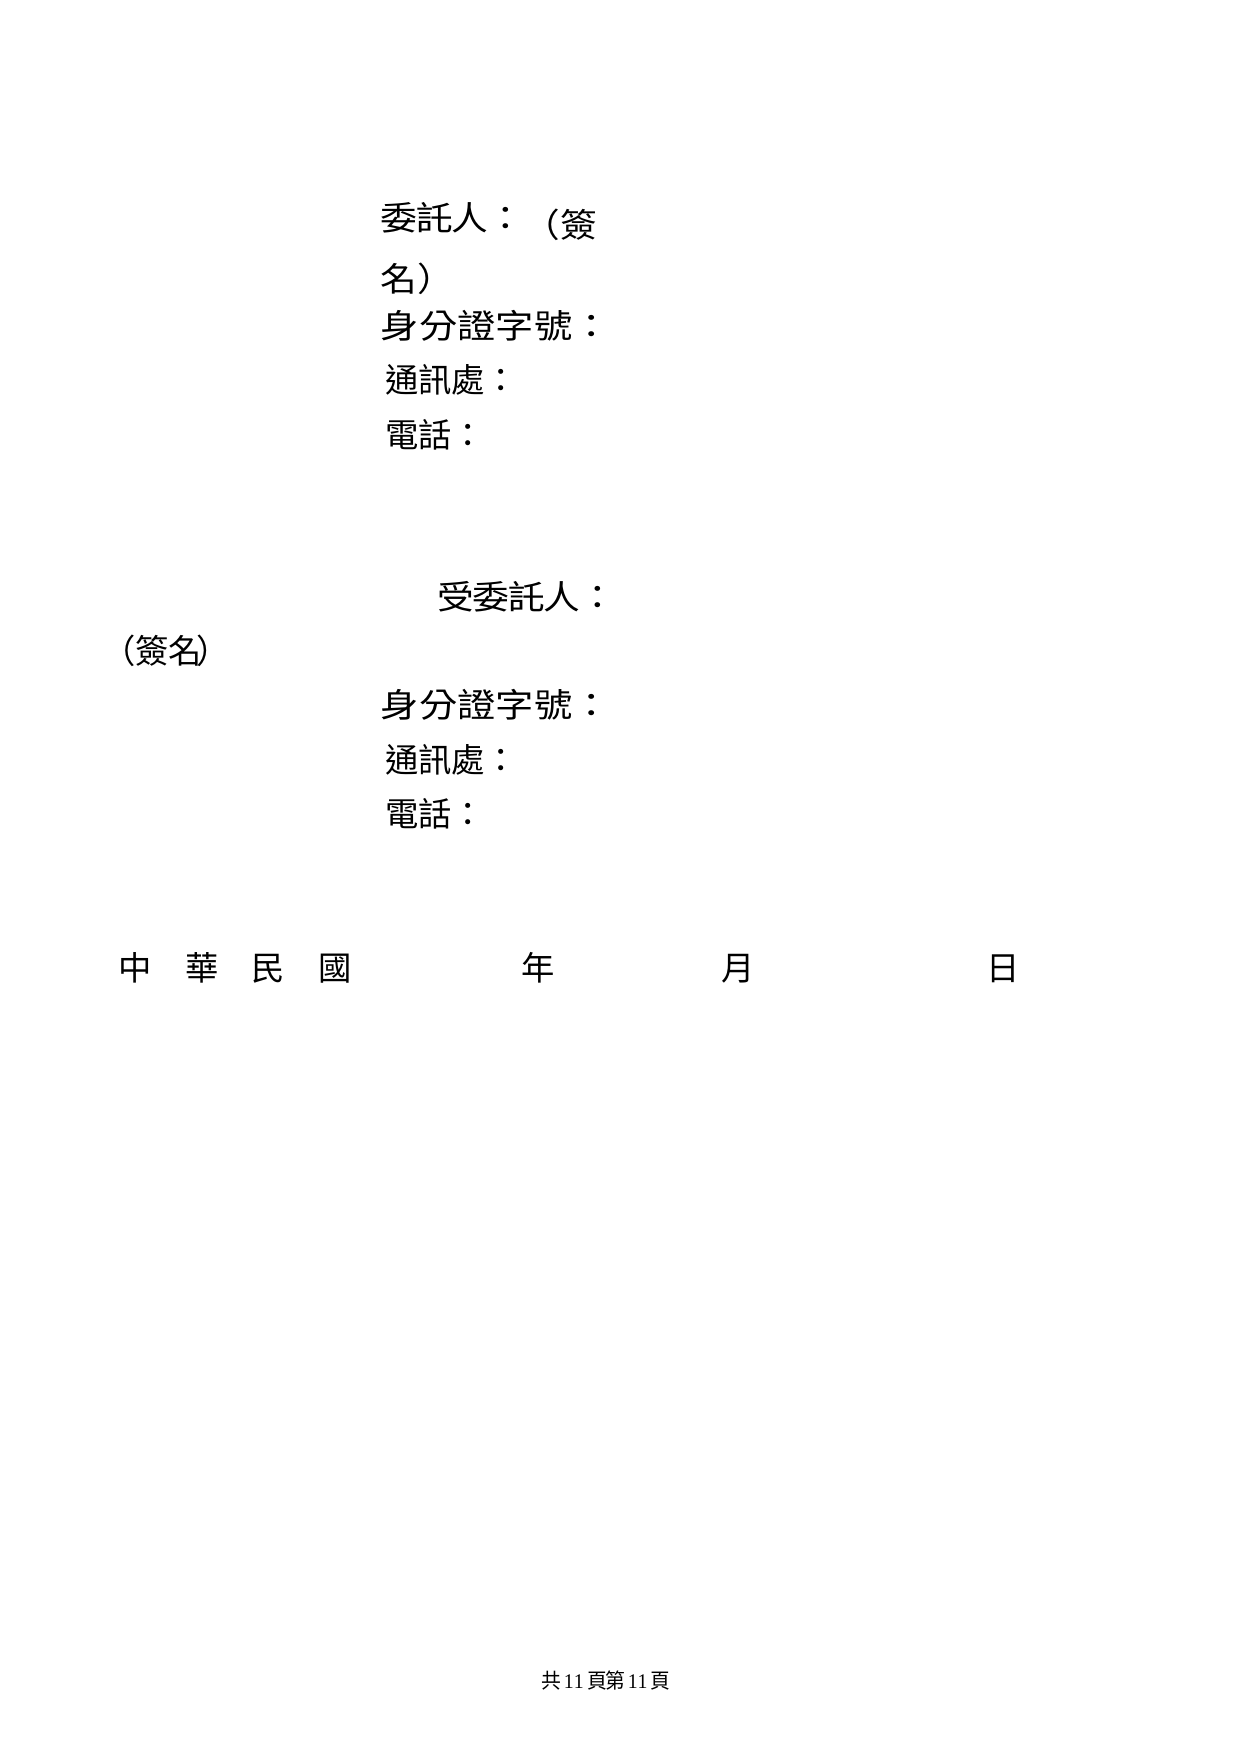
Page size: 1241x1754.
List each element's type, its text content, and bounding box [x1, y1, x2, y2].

text 中 華 民 國 年 月 日 [118, 942, 1198, 991]
text 身分證字號： [381, 674, 661, 729]
text 委託人：（簽名） [381, 187, 661, 295]
text 受委託人：（簽名） [102, 566, 661, 674]
text 通訊處： 電話： [385, 349, 518, 458]
text 通訊處： 電話： [385, 729, 518, 837]
text 身分證字號： [381, 295, 661, 349]
